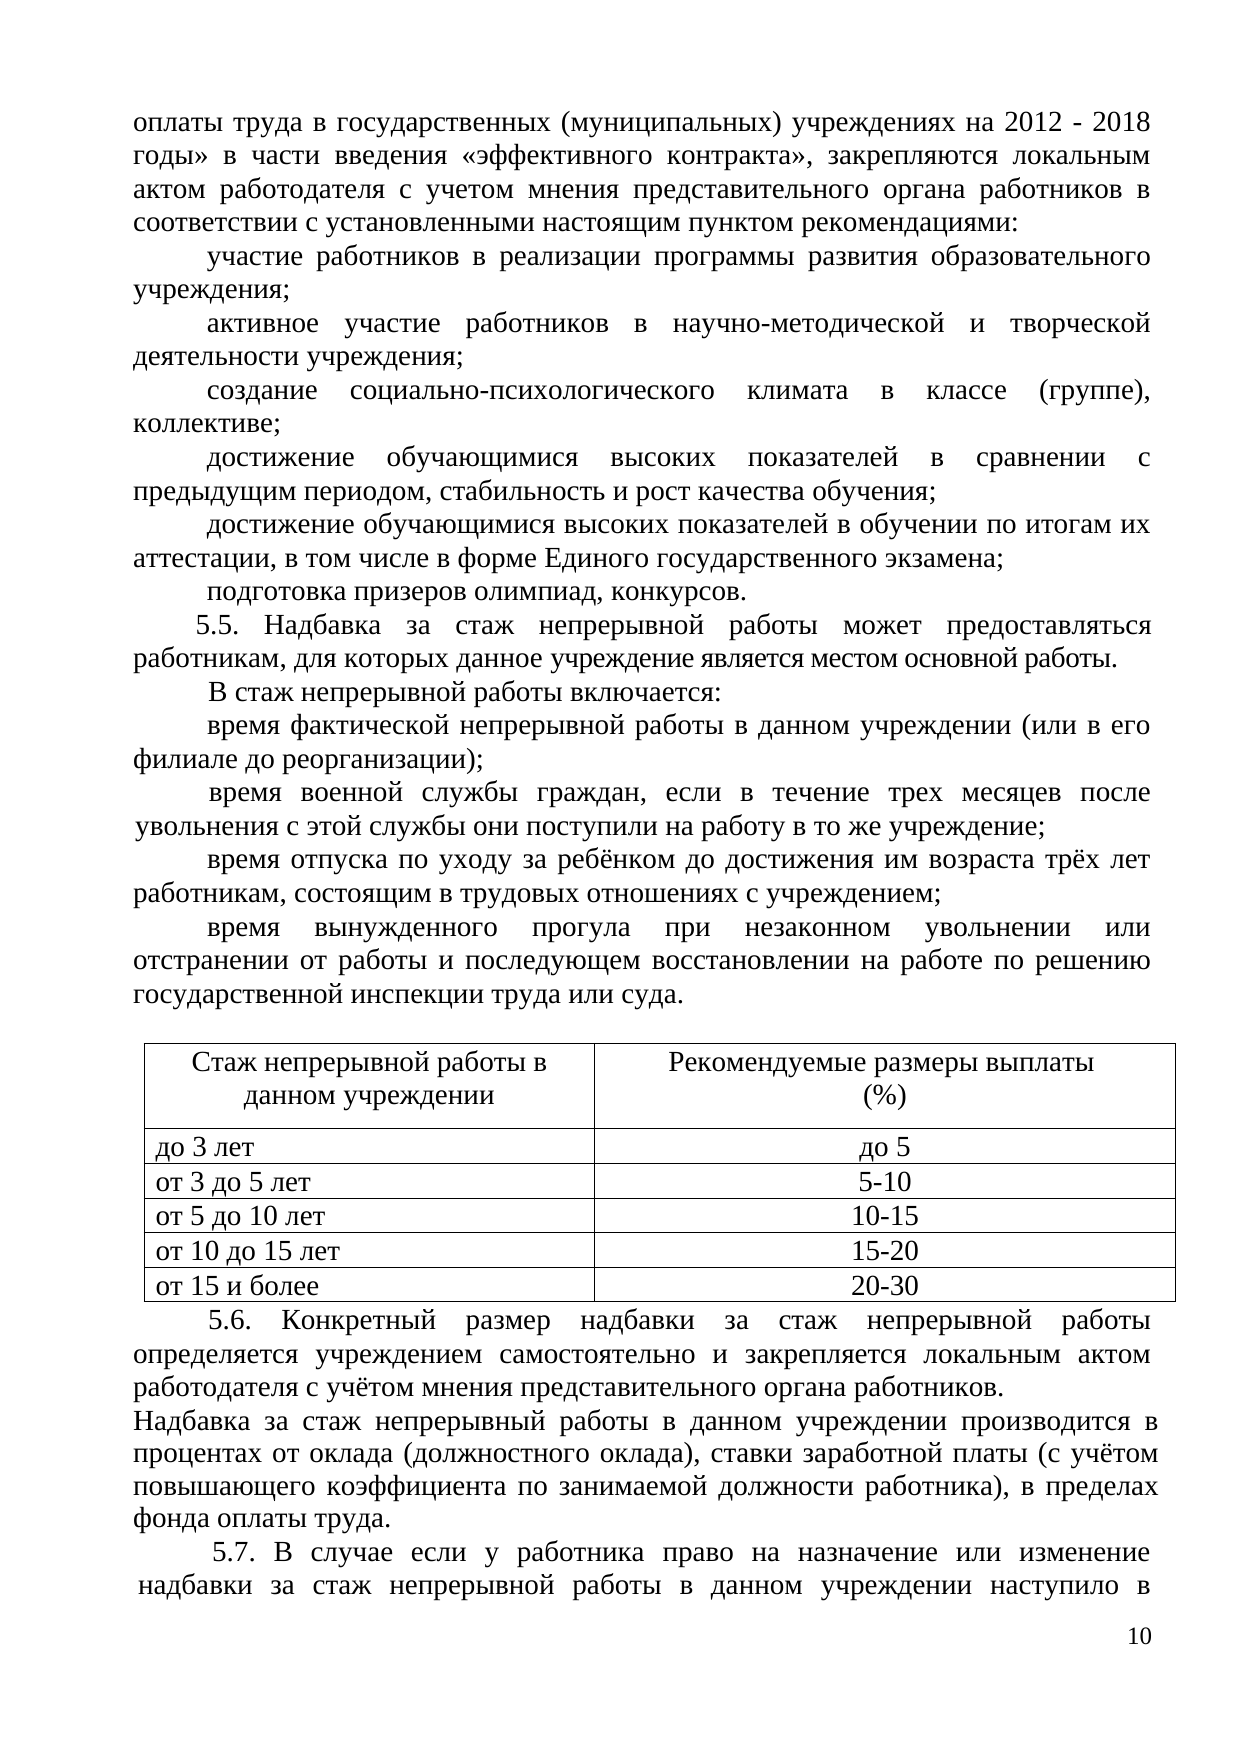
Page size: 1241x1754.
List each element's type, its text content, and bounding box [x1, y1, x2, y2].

table_cell от 10 до 15 лет [145, 1233, 594, 1267]
text 5.5. Надбавка за стаж непрерывной работы может предоставляться работникам, для которых данное учреждение является местом основной работы. [133, 607, 1152, 674]
table_cell от 3 до 5 лет [145, 1164, 594, 1197]
table_cell 20-30 [595, 1268, 1175, 1301]
text активное участие работников в научно-методической и творческой деятельности учреждения; [133, 305, 1152, 372]
text 5.6. Конкретный размер надбавки за стаж непрерывной работы определяется учреждением самостоятельно и закрепляется локальным актом работодателя с учётом мнения представительного органа работников. [133, 1302, 1152, 1403]
text участие работников в реализации программы развития образовательного учреждения; [133, 238, 1152, 305]
table_header Стаж непрерывной работы в данном учреждении [145, 1044, 594, 1128]
text достижение обучающимися высоких показателей в обучении по итогам их аттестации, в том числе в форме Единого государственного экзамена; [133, 506, 1152, 573]
text время вынужденного прогула при незаконном увольнении или отстранении от работы и последующем восстановлении на работе по решению государственной инспекции труда или суда. [133, 909, 1152, 1009]
table_cell 15-20 [595, 1233, 1175, 1267]
text подготовка призеров олимпиад, конкурсов. [133, 573, 1152, 607]
table_header Рекомендуемые размеры выплаты (%) [595, 1044, 1175, 1128]
table_cell от 5 до 10 лет [145, 1199, 594, 1232]
text В стаж непрерывной работы включается: [133, 674, 1152, 707]
table_cell 10-15 [595, 1199, 1175, 1232]
text время фактической непрерывной работы в данном учреждении (или в его филиале до реорганизации); [133, 707, 1152, 774]
table_cell от 15 и более [145, 1268, 594, 1301]
table_cell 5-10 [595, 1164, 1175, 1197]
text время отпуска по уходу за ребёнком до достижения им возраста трёх лет работникам, состоящим в трудовых отношениях с учреждением; [133, 842, 1152, 909]
text оплаты труда в государственных (муниципальных) учреждениях на 2012 - 2018 годы» в части введения «эффективного контракта», закрепляются локальным актом работодателя с учетом мнения представительного органа работников в соответствии с установленными настоящим пунктом рекомендациями: [133, 104, 1152, 238]
table_cell до 3 лет [145, 1129, 594, 1163]
text 5.7. В случае если у работника право на назначение или изменение надбавки за стаж непрерывной работы в данном учреждении наступило в [138, 1534, 1152, 1601]
text достижение обучающимися высоких показателей в сравнении с предыдущим периодом, стабильность и рост качества обучения; [133, 439, 1152, 506]
table_cell до 5 [595, 1129, 1175, 1163]
text Надбавка за стаж непрерывный работы в данном учреждении производится в процентах от оклада (должностного оклада), ставки заработной платы (с учётом повышающего коэффициента по занимаемой должности работника), в пределах фонда оплаты труда. [133, 1404, 1159, 1534]
text создание социально-психологического климата в классе (группе), коллективе; [133, 372, 1152, 439]
text время военной службы граждан, если в течение трех месяцев после увольнения с этой службы они поступили на работу в то же учреждение; [135, 774, 1152, 842]
